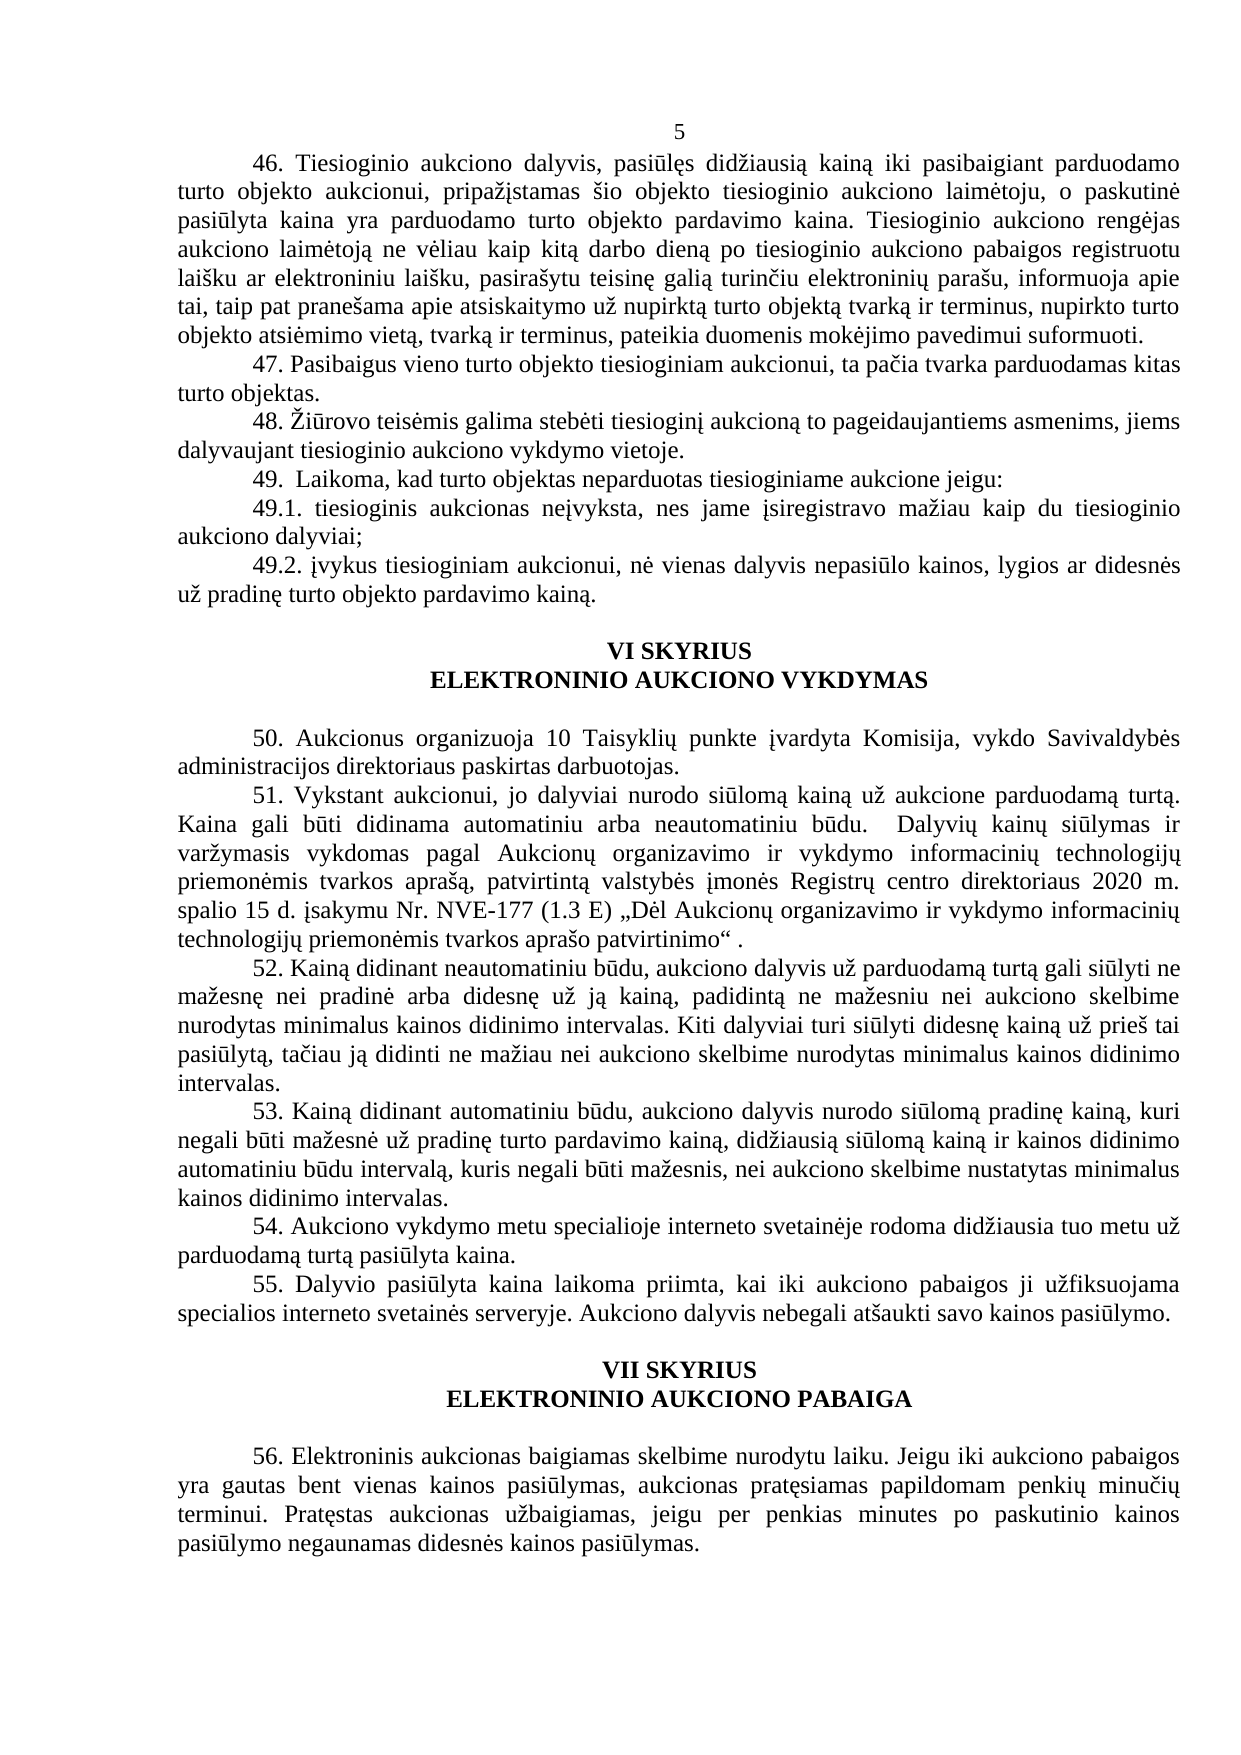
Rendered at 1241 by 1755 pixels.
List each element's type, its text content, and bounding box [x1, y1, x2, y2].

text ELEKTRONINIO AUKCIONO PABAIGA [177, 1384, 1181, 1413]
text 54. Aukciono vykdymo metu specialioje interneto svetainėje rodoma didžiausia tuo metu už parduodamą turtą pasiūlyta kaina. [177, 1211, 1181, 1269]
text VII SKYRIUS [177, 1355, 1181, 1384]
text 46. Tiesioginio aukciono dalyvis, pasiūlęs didžiausią kainą iki pasibaigiant parduodamo turto objekto aukcionui, pripažįstamas šio objekto tiesioginio aukciono laimėtoju, o paskutinė pasiūlyta kaina yra parduodamo turto objekto pardavimo kaina. Tiesioginio aukciono rengėjas aukciono laimėtoją ne vėliau kaip kitą darbo dieną po tiesioginio aukciono pabaigos registruotu laišku ar elektroniniu laišku, pasirašytu teisinę galią turinčiu elektroninių parašu, informuoja apie tai, taip pat pranešama apie atsiskaitymo už nupirktą turto objektą tvarką ir terminus, nupirkto turto objekto atsiėmimo vietą, tvarką ir terminus, pateikia duomenis mokėjimo pavedimui suformuoti. [177, 148, 1181, 349]
text 53. Kainą didinant automatiniu būdu, aukciono dalyvis nurodo siūlomą pradinę kainą, kuri negali būti mažesnė už pradinę turto pardavimo kainą, didžiausią siūlomą kainą ir kainos didinimo automatiniu būdu intervalą, kuris negali būti mažesnis, nei aukciono skelbime nustatytas minimalus kainos didinimo intervalas. [177, 1096, 1181, 1211]
text 52. Kainą didinant neautomatiniu būdu, aukciono dalyvis už parduodamą turtą gali siūlyti ne mažesnę nei pradinė arba didesnę už ją kainą, padidintą ne mažesniu nei aukciono skelbime nurodytas minimalus kainos didinimo intervalas. Kiti dalyviai turi siūlyti didesnę kainą už prieš tai pasiūlytą, tačiau ją didinti ne mažiau nei aukciono skelbime nurodytas minimalus kainos didinimo intervalas. [177, 953, 1181, 1096]
text ELEKTRONINIO AUKCIONO VYKDYMAS [177, 665, 1181, 694]
text 50. Aukcionus organizuoja 10 Taisyklių punkte įvardyta Komisija, vykdo Savivaldybės administracijos direktoriaus paskirtas darbuotojas. [177, 723, 1181, 780]
text 49.2. įvykus tiesioginiam aukcionui, nė vienas dalyvis nepasiūlo kainos, lygios ar didesnės už pradinę turto objekto pardavimo kainą. [177, 550, 1181, 608]
text 48. Žiūrovo teisėmis galima stebėti tiesioginį aukcioną to pageidaujantiems asmenims, jiems dalyvaujant tiesioginio aukciono vykdymo vietoje. [177, 406, 1181, 464]
text 55. Dalyvio pasiūlyta kaina laikoma priimta, kai iki aukciono pabaigos ji užfiksuojama specialios interneto svetainės serveryje. Aukciono dalyvis nebegali atšaukti savo kainos pasiūlymo. [177, 1269, 1181, 1326]
text 49. Laikoma, kad turto objektas neparduotas tiesioginiame aukcione jeigu: [177, 464, 1181, 493]
text 51. Vykstant aukcionui, jo dalyviai nurodo siūlomą kainą už aukcione parduodamą turtą. Kaina gali būti didinama automatiniu arba neautomatiniu būdu. Dalyvių kainų siūlymas ir varžymasis vykdomas pagal Aukcionų organizavimo ir vykdymo informacinių technologijų priemonėmis tvarkos aprašą, patvirtintą valstybės įmonės Registrų centro direktoriaus 2020 m. spalio 15 d. įsakymu Nr. NVE-177 (1.3 E) „Dėl Aukcionų organizavimo ir vykdymo informacinių technologijų priemonėmis tvarkos aprašo patvirtinimo“ . [177, 780, 1181, 953]
text 49.1. tiesioginis aukcionas neįvyksta, nes jame įsiregistravo mažiau kaip du tiesioginio aukciono dalyviai; [177, 493, 1181, 550]
text 56. Elektroninis aukcionas baigiamas skelbime nurodytu laiku. Jeigu iki aukciono pabaigos yra gautas bent vienas kainos pasiūlymas, aukcionas pratęsiamas papildomam penkių minučių terminui. Pratęstas aukcionas užbaigiamas, jeigu per penkias minutes po paskutinio kainos pasiūlymo negaunamas didesnės kainos pasiūlymas. [177, 1441, 1181, 1556]
text 47. Pasibaigus vieno turto objekto tiesioginiam aukcionui, ta pačia tvarka parduodamas kitas turto objektas. [177, 349, 1181, 406]
text VI SKYRIUS [177, 636, 1181, 665]
